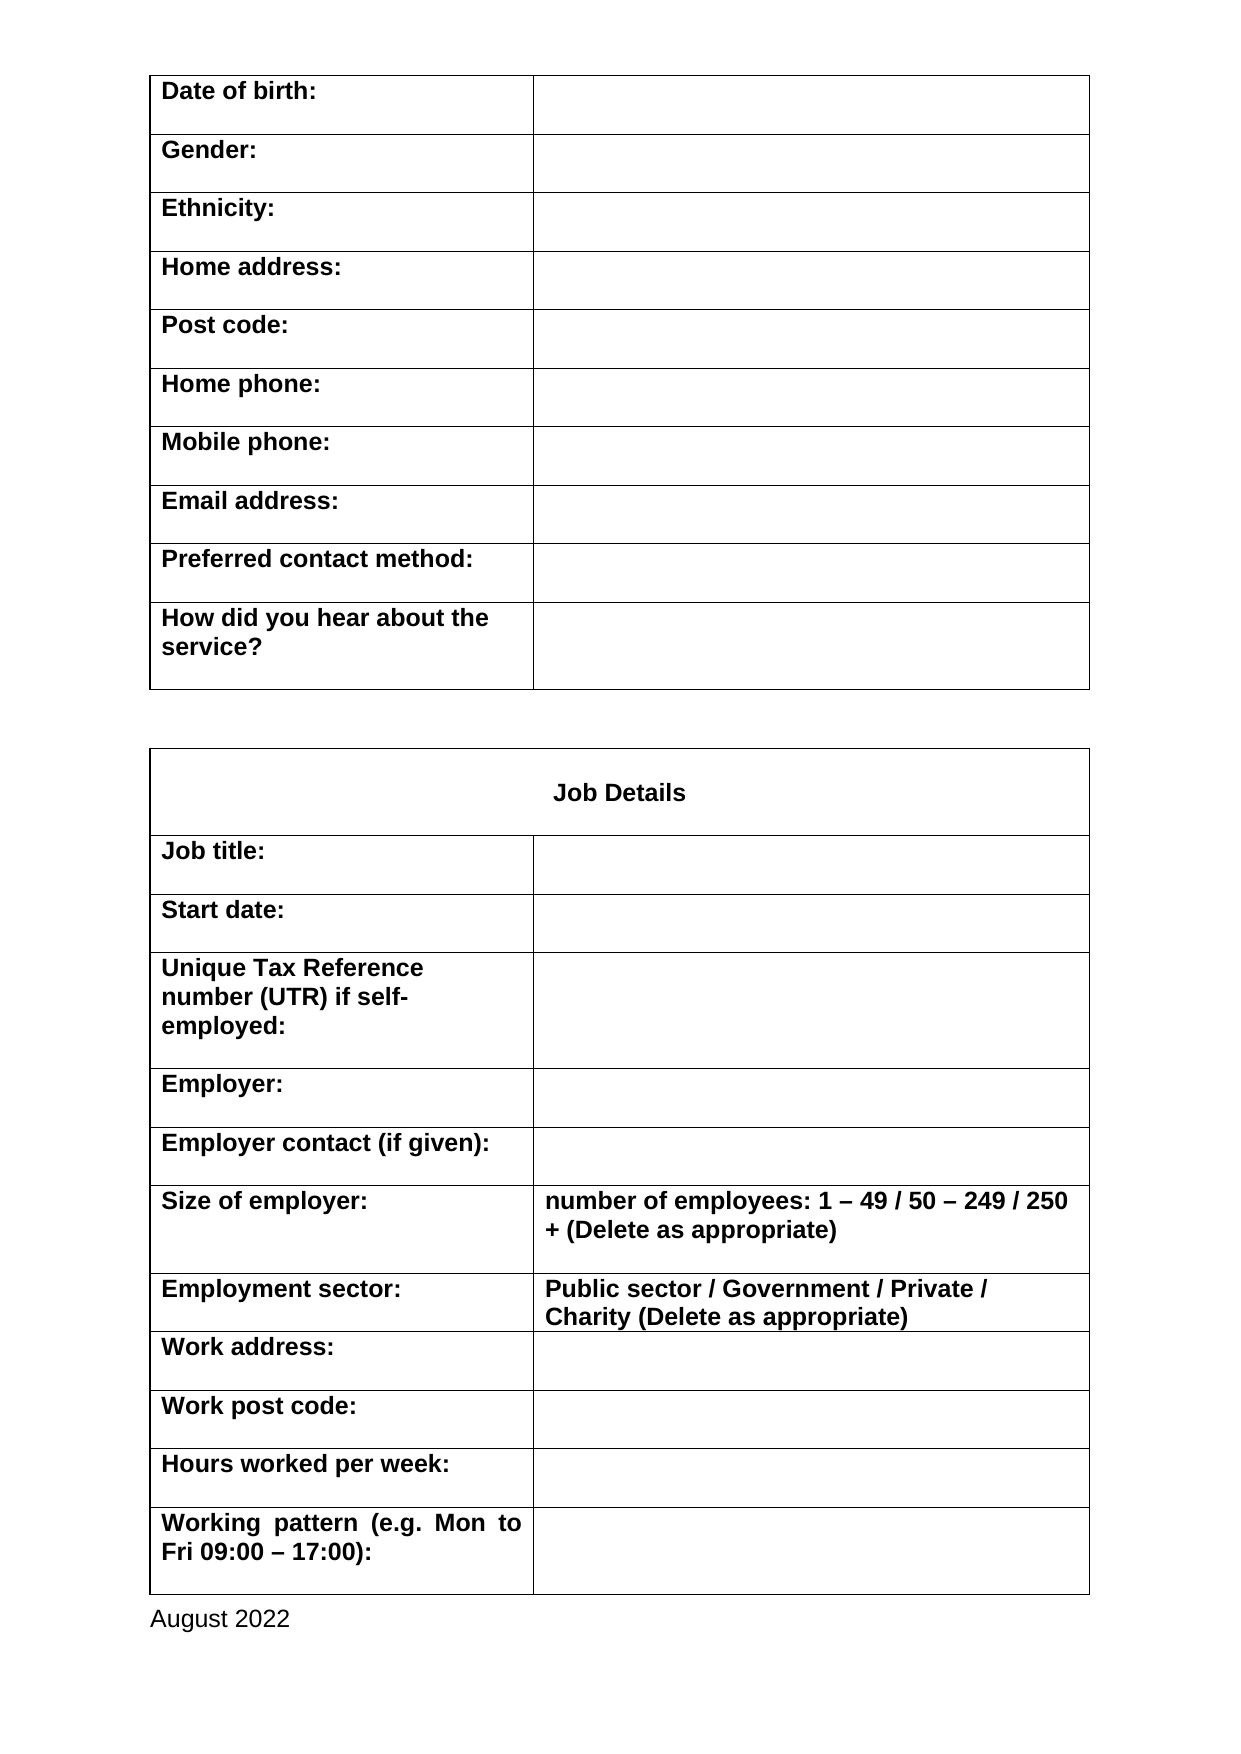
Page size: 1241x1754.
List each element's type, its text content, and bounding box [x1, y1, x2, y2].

table_cell [534, 252, 1089, 309]
table_cell [534, 544, 1089, 602]
table_cell Post code: [151, 310, 533, 368]
table_cell [534, 1391, 1089, 1448]
table_cell [534, 1128, 1089, 1185]
table_cell [534, 1332, 1089, 1389]
table_cell Job title: [151, 836, 533, 893]
table_cell Working pattern (e.g. Mon to Fri 09:00 – 17:00): [151, 1508, 533, 1594]
table_cell Mobile phone: [151, 427, 533, 485]
table_cell [534, 427, 1089, 485]
table_cell [534, 193, 1089, 251]
table_cell [534, 486, 1089, 543]
table_cell Unique Tax Reference number (UTR) if self-employed: [151, 953, 533, 1068]
table_cell [534, 603, 1089, 689]
table_cell Email address: [151, 486, 533, 543]
table_cell Employer: [151, 1069, 533, 1127]
table_cell Size of employer: [151, 1186, 533, 1272]
table_cell [534, 1508, 1089, 1594]
table_cell number of employees: 1 – 49 / 50 – 249 / 250 + (Delete as appropriate) [534, 1186, 1089, 1272]
table_cell [534, 135, 1089, 192]
table_cell Preferred contact method: [151, 544, 533, 602]
table_cell How did you hear about the service? [151, 603, 533, 689]
table_cell Gender: [151, 135, 533, 192]
table_cell [534, 369, 1089, 426]
table_cell Hours worked per week: [151, 1449, 533, 1507]
table_cell [534, 310, 1089, 368]
table_cell Ethnicity: [151, 193, 533, 251]
table_cell [534, 836, 1089, 893]
table_cell Employer contact (if given): [151, 1128, 533, 1185]
table_cell Work address: [151, 1332, 533, 1389]
table_cell Home address: [151, 252, 533, 309]
table_cell Home phone: [151, 369, 533, 426]
table_cell Employment sector: [151, 1274, 533, 1331]
table_cell [534, 1449, 1089, 1507]
table_cell [534, 1069, 1089, 1127]
table_cell Date of birth: [151, 76, 533, 133]
table_cell [534, 76, 1089, 133]
table_cell Start date: [151, 895, 533, 952]
table_cell Work post code: [151, 1391, 533, 1448]
table_cell Public sector / Government / Private / Charity (Delete as appropriate) [534, 1274, 1089, 1331]
table_cell [534, 895, 1089, 952]
table_header Job Details [151, 749, 1089, 835]
table_cell [534, 953, 1089, 1068]
